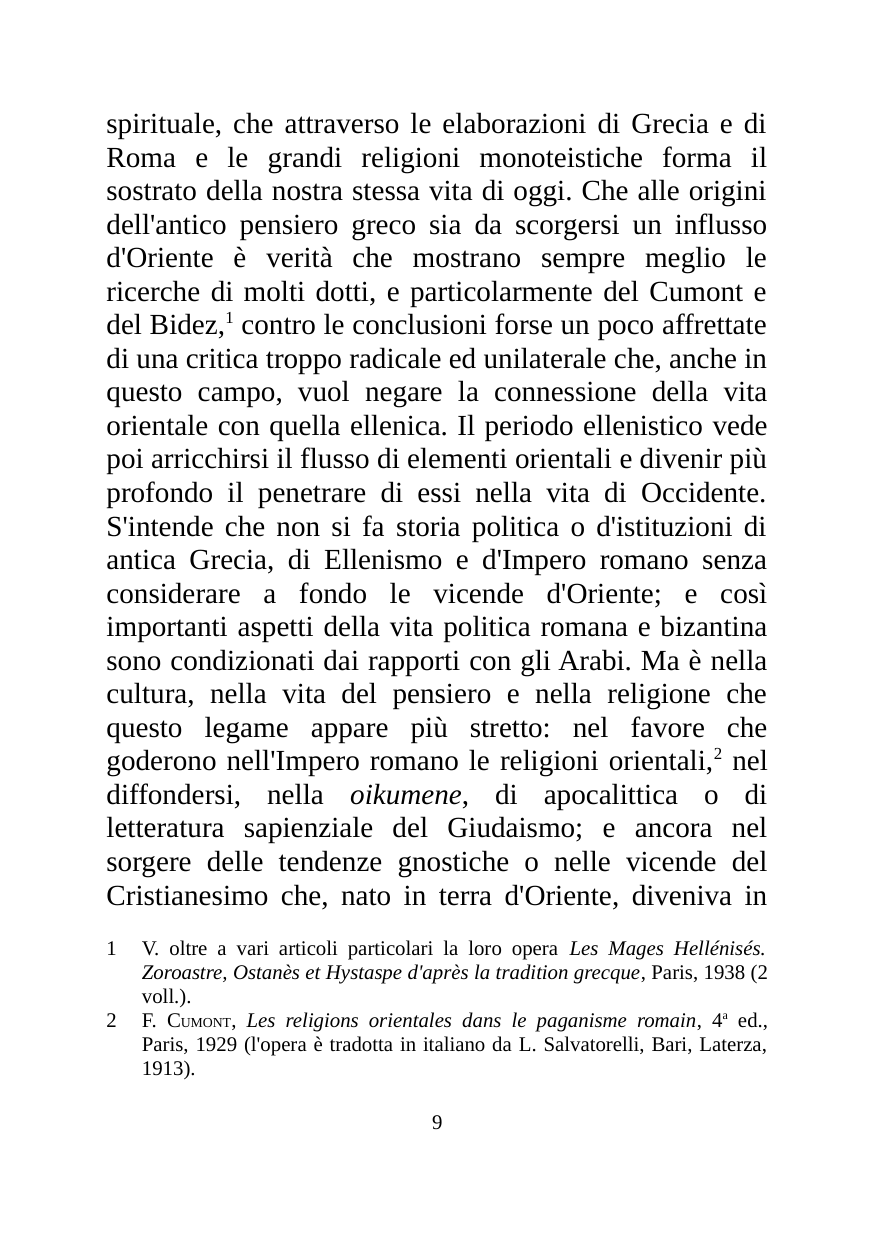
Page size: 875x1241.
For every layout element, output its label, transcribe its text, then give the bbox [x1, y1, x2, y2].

text V. oltre a vari articoli particolari la loro opera Les Mages Hellénisés. Zoroastre, Ostanès et Hystaspe d'après la tradition grecque, Paris, 1938 (2 voll.). [106, 936, 768, 1008]
text F. Cumont, Les religions orientales dans le paganisme romain, 4a ed., Paris, 1929 (l'opera è tradotta in italiano da L. Salvatorelli, Bari, Laterza, 1913). [106, 1008, 768, 1080]
text spirituale, che attraverso le elaborazioni di Grecia e di Roma e le grandi religioni monoteistiche forma il sostrato della nostra stessa vita di oggi. Che alle origini dell'antico pensiero greco sia da scorgersi un influsso d'Oriente è verità che mostrano sempre meglio le ricerche di molti dotti, e particolarmente del Cumont e del Bidez, contro le conclusioni forse un poco affrettate di una critica troppo radicale ed unilaterale che, anche in questo campo, vuol negare la connessione della vita orientale con quella ellenica. Il periodo ellenistico vede poi arricchirsi il flusso di elementi orientali e divenir più profondo il penetrare di essi nella vita di Occidente. S'intende che non si fa storia politica o d'istituzioni di antica Grecia, di Ellenismo e d'Impero romano senza considerare a fondo le vicende d'Oriente; e così importanti aspetti della vita politica romana e bizantina sono condizionati dai rapporti con gli Arabi. Ma è nella cultura, nella vita del pensiero e nella religione che questo legame appare più stretto: nel favore che goderono nell'Impero romano le religioni orientali, nel diffondersi, nella oikumene, di apocalittica o di letteratura sapienziale del Giudaismo; e ancora nel sorgere delle tendenze gnostiche o nelle vicende del Cristianesimo che, nato in terra d'Oriente, diveniva in [106, 106, 768, 911]
